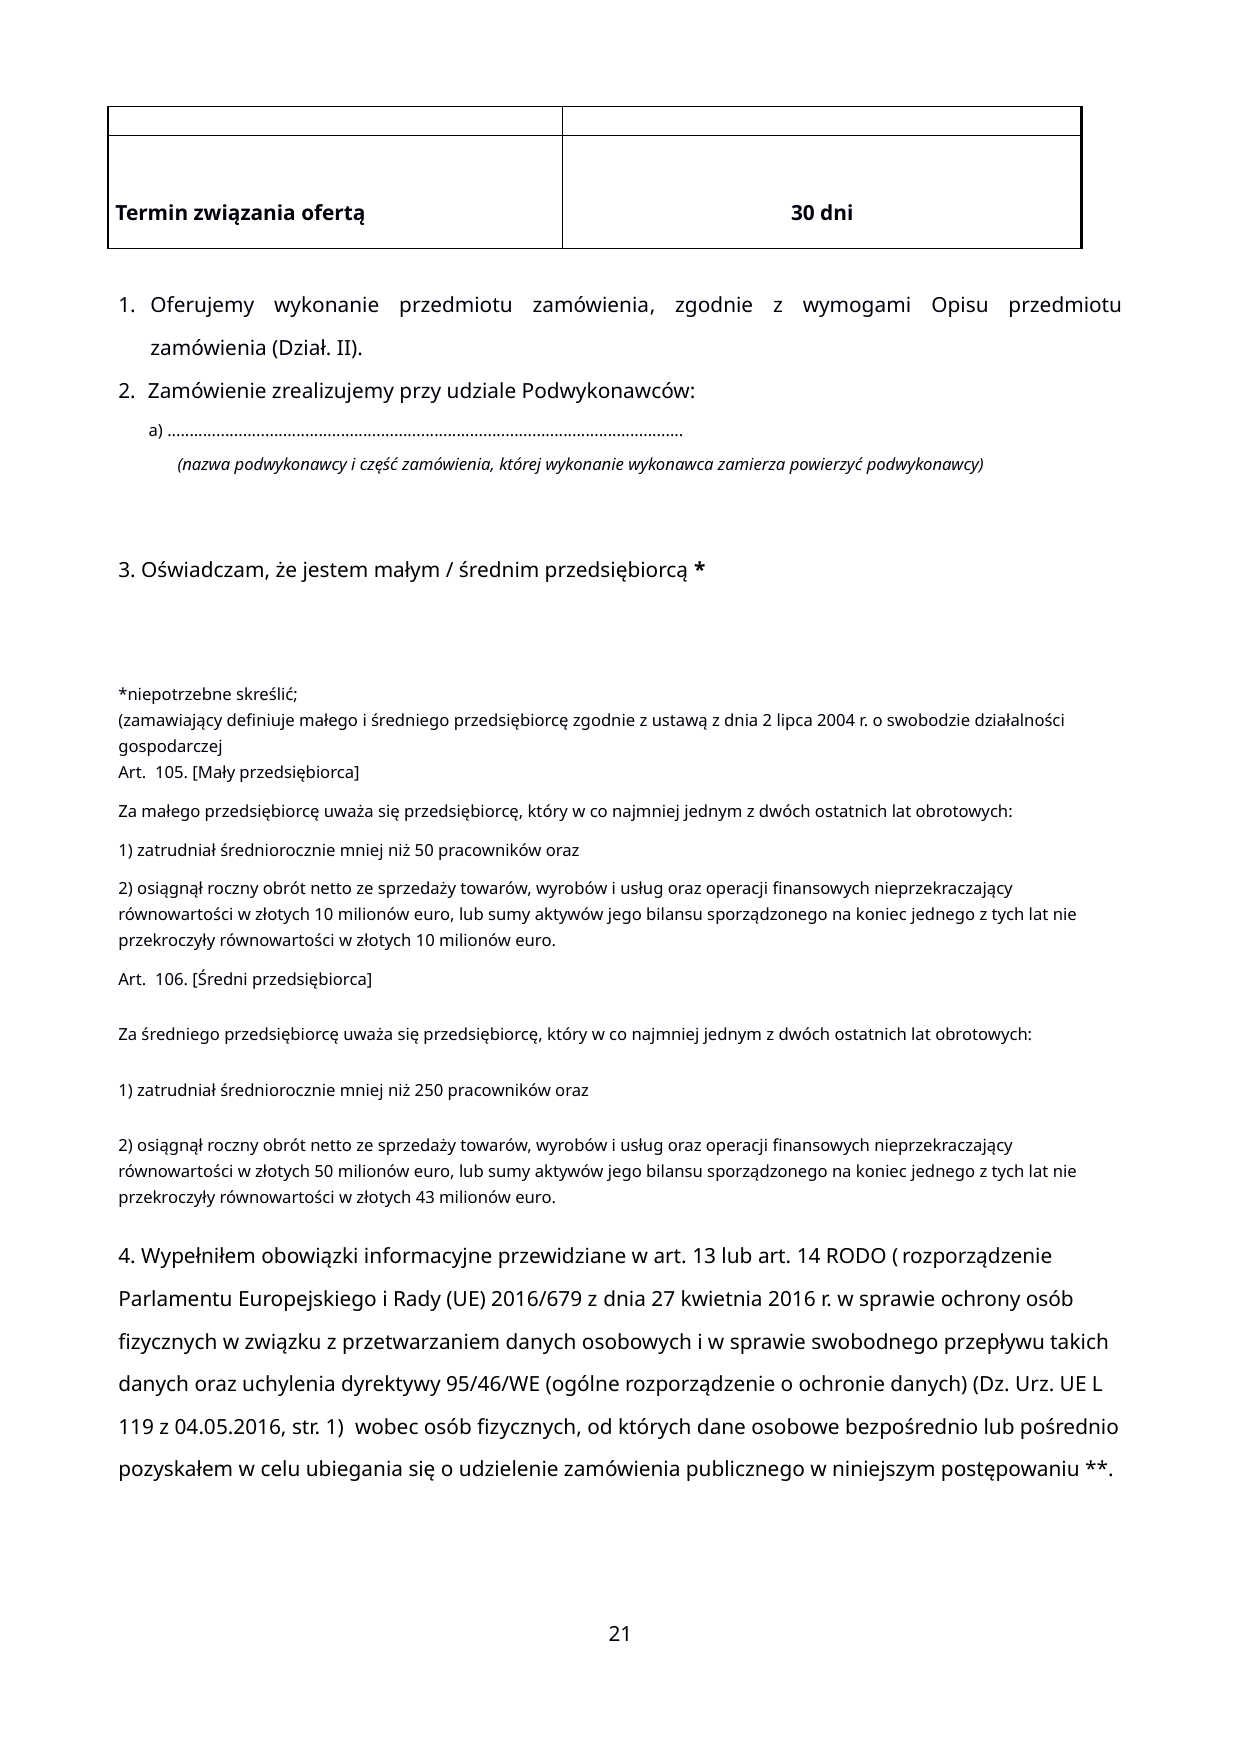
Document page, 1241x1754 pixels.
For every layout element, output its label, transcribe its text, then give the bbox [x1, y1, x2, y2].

text Za małego przedsiębiorcę uważa się przedsiębiorcę, który w co najmniej jednym z dwóch ostatnich lat obrotowych: [118, 800, 1122, 822]
text a) .................................................................................................................... [148, 418, 1122, 441]
text 2. Zamówienie zrealizujemy przy udziale Podwykonawców: [118, 376, 1122, 404]
text (zamawiający definiuje małego i średniego przedsiębiorcę zgodnie z ustawą z dnia 2 lipca 2004 r. o swobodzie działalności gospodarczej [118, 709, 1122, 758]
table_cell 30 dni [563, 136, 1080, 248]
text 4. Wypełniłem obowiązki informacyjne przewidziane w art. 13 lub art. 14 RODO ( rozporządzenie Parlamentu Europejskiego i Rady (UE) 2016/679 z dnia 27 kwietnia 2016 r. w sprawie ochrony osób fizycznych w związku z przetwarzaniem danych osobowych i w sprawie swobodnego przepływu takich danych oraz uchylenia dyrektywy 95/46/WE (ogólne rozporządzenie o ochronie danych) (Dz. Urz. UE L 119 z 04.05.2016, str. 1) wobec osób fizycznych, od których dane osobowe bezpośrednio lub pośrednio pozyskałem w celu ubiegania się o udzielenie zamówienia publicznego w niniejszym postępowaniu **. [118, 1242, 1122, 1483]
text Art. 105. [Mały przedsiębiorca] [118, 761, 1122, 784]
table_cell Termin związania ofertą [109, 136, 562, 248]
text 1. Oferujemy wykonanie przedmiotu zamówienia, zgodnie z wymogami Opisu przedmiotu zamówienia (Dział. II). [118, 291, 1122, 362]
text 2) osiągnął roczny obrót netto ze sprzedaży towarów, wyrobów i usług oraz operacji finansowych nieprzekraczający równowartości w złotych 10 milionów euro, lub sumy aktywów jego bilansu sporządzonego na koniec jednego z tych lat nie przekroczyły równowartości w złotych 10 milionów euro. [118, 877, 1122, 952]
table_cell [563, 107, 1080, 135]
text *niepotrzebne skreślić; [118, 683, 1122, 706]
text (nazwa podwykonawcy i część zamówienia, której wykonanie wykonawca zamierza powierzyć podwykonawcy) [177, 452, 1122, 475]
text Art. 106. [Średni przedsiębiorca] [118, 967, 1122, 990]
table_cell [109, 107, 562, 135]
text 2) osiągnął roczny obrót netto ze sprzedaży towarów, wyrobów i usług oraz operacji finansowych nieprzekraczający równowartości w złotych 50 milionów euro, lub sumy aktywów jego bilansu sporządzonego na koniec jednego z tych lat nie przekroczyły równowartości w złotych 43 milionów euro. [118, 1134, 1122, 1209]
text 3. Oświadczam, że jestem małym / średnim przedsiębiorcą * [118, 555, 1122, 583]
text Za średniego przedsiębiorcę uważa się przedsiębiorcę, który w co najmniej jednym z dwóch ostatnich lat obrotowych: [118, 1023, 1122, 1046]
text 1) zatrudniał średniorocznie mniej niż 250 pracowników oraz [118, 1078, 1122, 1101]
text 1) zatrudniał średniorocznie mniej niż 50 pracowników oraz [118, 838, 1122, 861]
